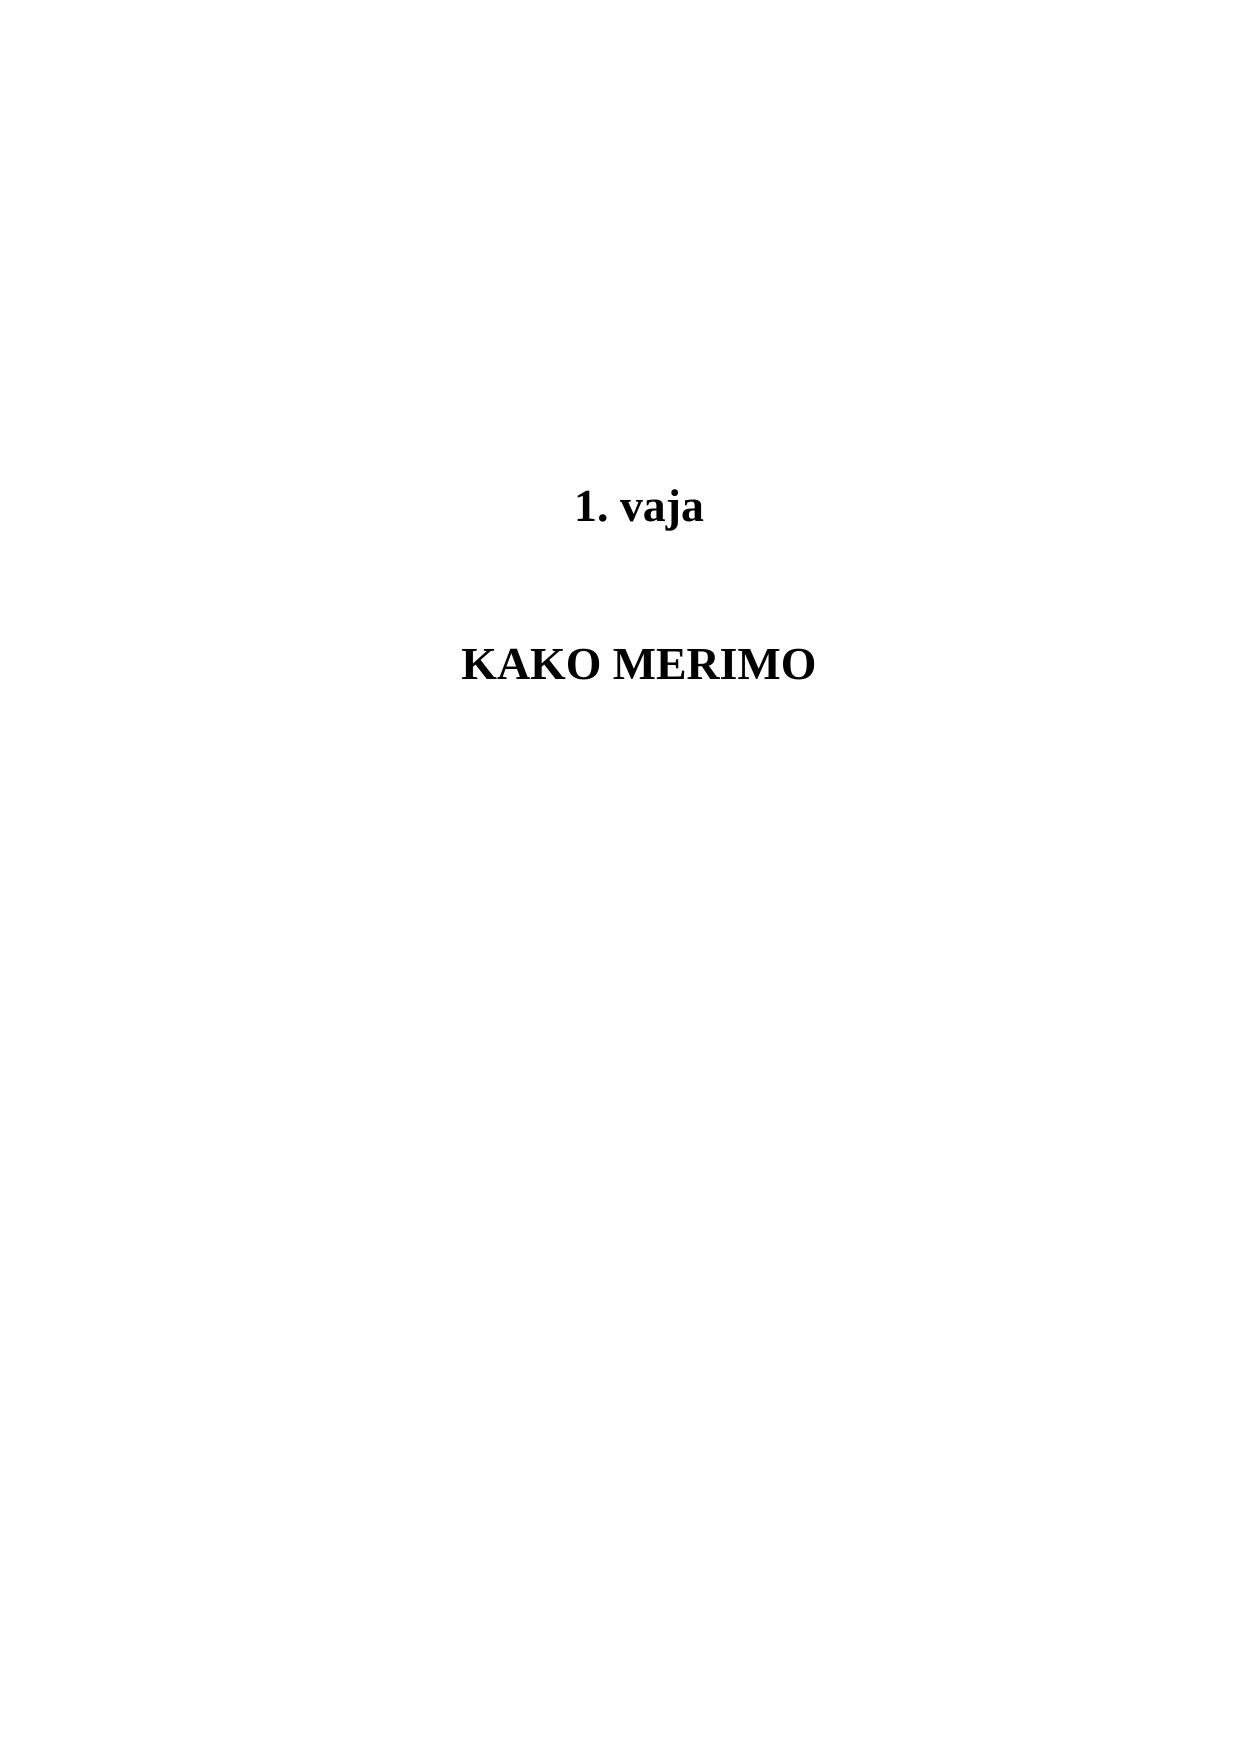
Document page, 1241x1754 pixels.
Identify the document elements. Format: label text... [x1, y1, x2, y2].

text KAKO MERIMO [185, 636, 1093, 689]
text 1. vaja [185, 478, 1093, 531]
